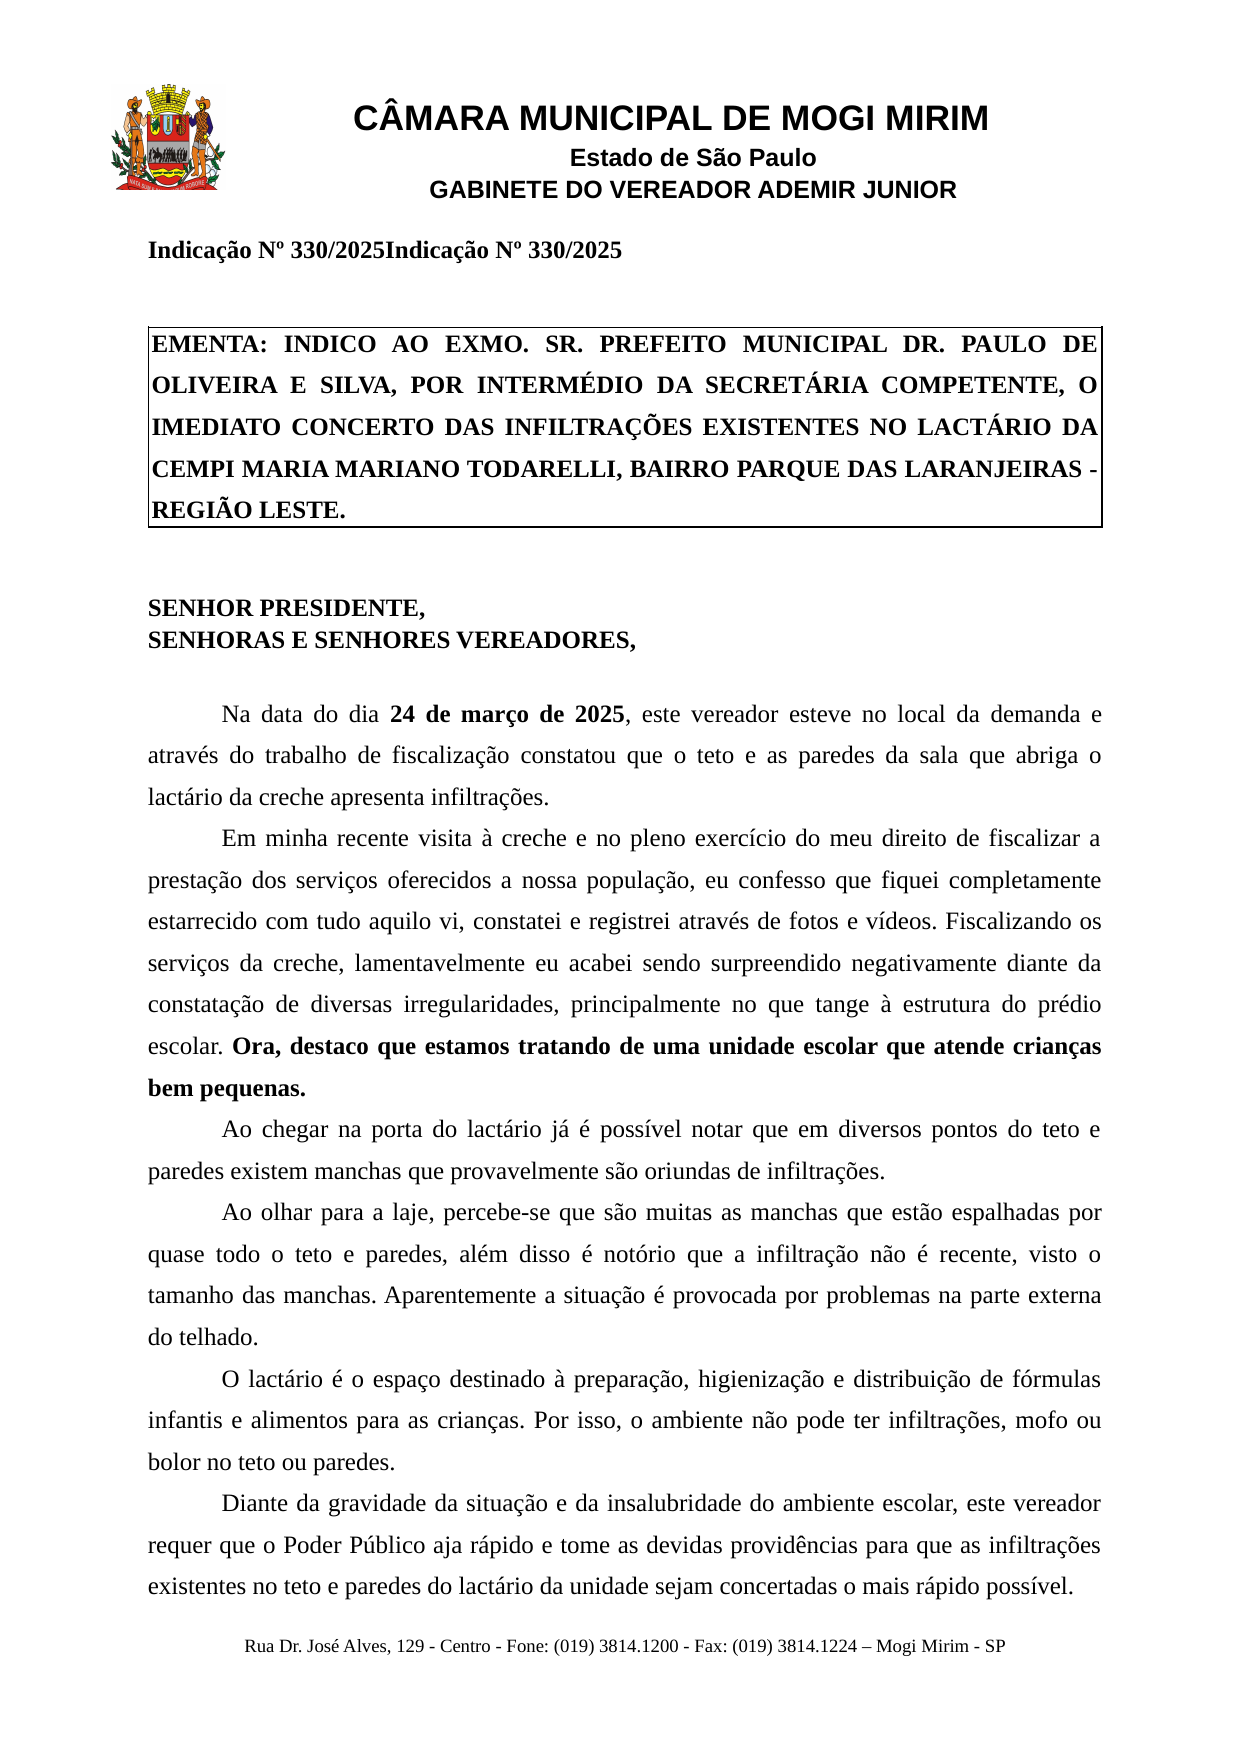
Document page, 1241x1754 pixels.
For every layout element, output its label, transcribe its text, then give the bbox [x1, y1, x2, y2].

text O lactário é o espaço destinado à preparação, higienização e distribuição de fórmulas infantis e alimentos para as crianças. Por isso, o ambiente não pode ter infiltrações, mofo ou bolor no teto ou paredes. [148, 1365, 1103, 1476]
text SENHORAS E SENHORES VEREADORES, [148, 626, 1103, 654]
picture [110, 84, 226, 190]
text Em minha recente visita à creche e no pleno exercício do meu direito de fiscalizar a prestação dos serviços oferecidos a nossa população, eu confesso que fiquei completamente estarrecido com tudo aquilo vi, constatei e registrei através de fotos e vídeos. Fiscalizando os serviços da creche, lamentavelmente eu acabei sendo surpreendido negativamente diante da constatação de diversas irregularidades, principalmente no que tange à estrutura do prédio escolar. Ora, destaco que estamos tratando de uma unidade escolar que atende crianças bem pequenas. [148, 824, 1103, 1101]
text Na data do dia 24 de março de 2025, este vereador esteve no local da demanda e através do trabalho de fiscalização constatou que o teto e as paredes da sala que abriga o lactário da creche apresenta infiltrações. [148, 700, 1103, 811]
text Diante da gravidade da situação e da insalubridade do ambiente escolar, este vereador requer que o Poder Público aja rápido e tome as devidas providências para que as infiltrações existentes no teto e paredes do lactário da unidade sejam concertadas o mais rápido possível. [148, 1489, 1103, 1600]
text Ao olhar para a laje, percebe-se que são muitas as manchas que estão espalhadas por quase todo o teto e paredes, além disso é notório que a infiltração não é recente, visto o tamanho das manchas. Aparentemente a situação é provocada por problemas na parte externa do telhado. [148, 1198, 1103, 1351]
text Ao chegar na porta do lactário já é possível notar que em diversos pontos do teto e paredes existem manchas que provavelmente são oriundas de infiltrações. [148, 1115, 1103, 1184]
text Indicação Nº 330/2025Indicação Nº 330/2025 [148, 236, 1103, 264]
text EMENTA: INDICO AO EXMO. SR. PREFEITO MUNICIPAL DR. PAULO DE OLIVEIRA E SILVA, POR INTERMÉDIO DA SECRETÁRIA COMPETENTE, O IMEDIATO CONCERTO DAS INFILTRAÇÕES EXISTENTES NO LACTÁRIO DA CEMPI MARIA MARIANO TODARELLI, BAIRRO PARQUE DAS LARANJEIRAS - REGIÃO LESTE. [149, 328, 1101, 526]
text SENHOR PRESIDENTE, [148, 594, 1103, 622]
